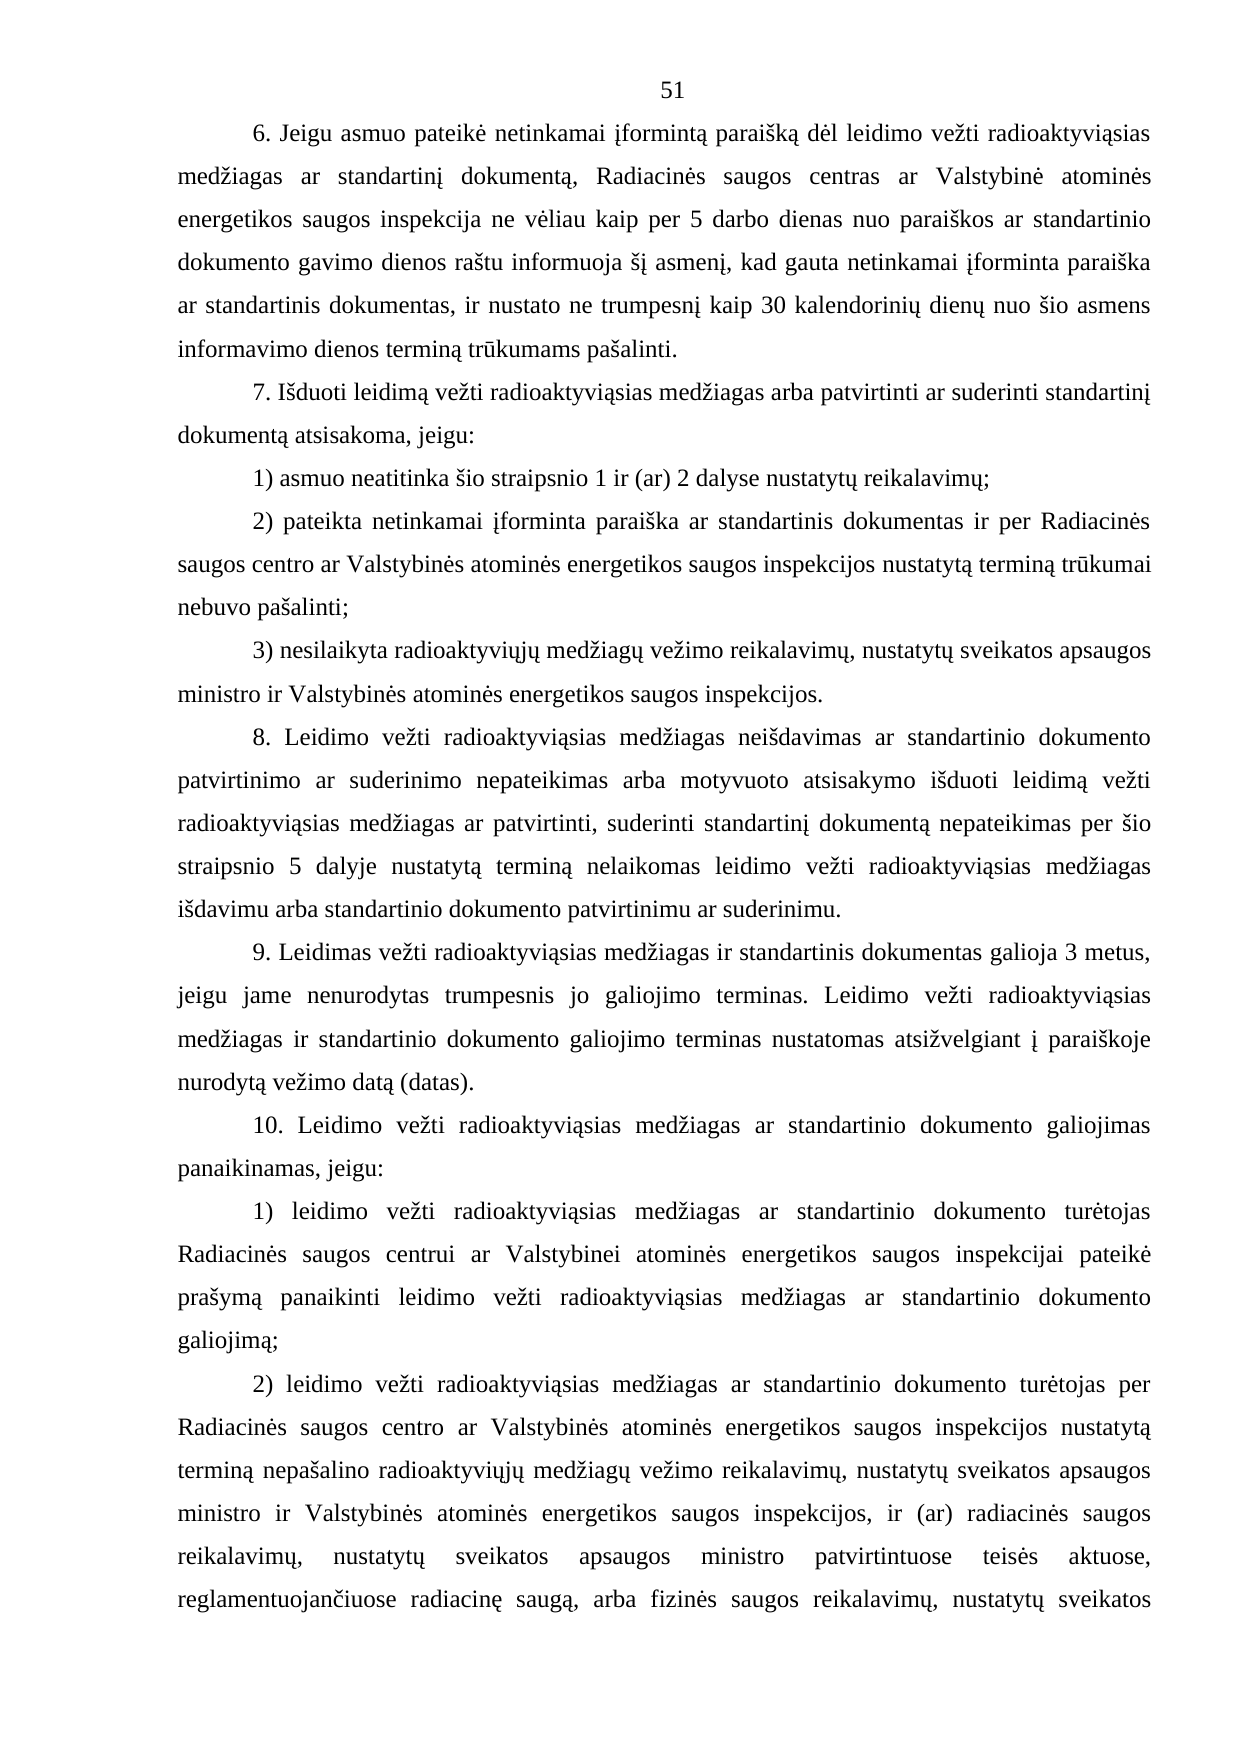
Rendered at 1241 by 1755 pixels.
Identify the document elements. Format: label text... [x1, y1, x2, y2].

text 10. Leidimo vežti radioaktyviąsias medžiagas ar standartinio dokumento galiojimas panaikinamas, jeigu: [177, 1110, 1152, 1182]
text 3) nesilaikyta radioaktyviųjų medžiagų vežimo reikalavimų, nustatytų sveikatos apsaugos ministro ir Valstybinės atominės energetikos saugos inspekcijos. [177, 636, 1152, 707]
text 2) pateikta netinkamai įforminta paraiška ar standartinis dokumentas ir per Radiacinės saugos centro ar Valstybinės atominės energetikos saugos inspekcijos nustatytą terminą trūkumai nebuvo pašalinti; [177, 506, 1152, 621]
text 1) leidimo vežti radioaktyviąsias medžiagas ar standartinio dokumento turėtojas Radiacinės saugos centrui ar Valstybinei atominės energetikos saugos inspekcijai pateikė prašymą panaikinti leidimo vežti radioaktyviąsias medžiagas ar standartinio dokumento galiojimą; [177, 1196, 1152, 1354]
text 9. Leidimas vežti radioaktyviąsias medžiagas ir standartinis dokumentas galioja 3 metus, jeigu jame nenurodytas trumpesnis jo galiojimo terminas. Leidimo vežti radioaktyviąsias medžiagas ir standartinio dokumento galiojimo terminas nustatomas atsižvelgiant į paraiškoje nurodytą vežimo datą (datas). [177, 937, 1152, 1096]
text 8. Leidimo vežti radioaktyviąsias medžiagas neišdavimas ar standartinio dokumento patvirtinimo ar suderinimo nepateikimas arba motyvuoto atsisakymo išduoti leidimą vežti radioaktyviąsias medžiagas ar patvirtinti, suderinti standartinį dokumentą nepateikimas per šio straipsnio 5 dalyje nustatytą terminą nelaikomas leidimo vežti radioaktyviąsias medžiagas išdavimu arba standartinio dokumento patvirtinimu ar suderinimu. [177, 722, 1152, 923]
text 2) leidimo vežti radioaktyviąsias medžiagas ar standartinio dokumento turėtojas per Radiacinės saugos centro ar Valstybinės atominės energetikos saugos inspekcijos nustatytą terminą nepašalino radioaktyviųjų medžiagų vežimo reikalavimų, nustatytų sveikatos apsaugos ministro ir Valstybinės atominės energetikos saugos inspekcijos, ir (ar) radiacinės saugos reikalavimų, nustatytų sveikatos apsaugos ministro patvirtintuose teisės aktuose, reglamentuojančiuose radiacinę saugą, arba fizinės saugos reikalavimų, nustatytų sveikatos [177, 1369, 1152, 1613]
text 7. Išduoti leidimą vežti radioaktyviąsias medžiagas arba patvirtinti ar suderinti standartinį dokumentą atsisakoma, jeigu: [177, 377, 1152, 449]
text 1) asmuo neatitinka šio straipsnio 1 ir (ar) 2 dalyse nustatytų reikalavimų; [177, 463, 1152, 492]
text 6. Jeigu asmuo pateikė netinkamai įformintą paraišką dėl leidimo vežti radioaktyviąsias medžiagas ar standartinį dokumentą, Radiacinės saugos centras ar Valstybinė atominės energetikos saugos inspekcija ne vėliau kaip per 5 darbo dienas nuo paraiškos ar standartinio dokumento gavimo dienos raštu informuoja šį asmenį, kad gauta netinkamai įforminta paraiška ar standartinis dokumentas, ir nustato ne trumpesnį kaip 30 kalendorinių dienų nuo šio asmens informavimo dienos terminą trūkumams pašalinti. [177, 118, 1152, 362]
